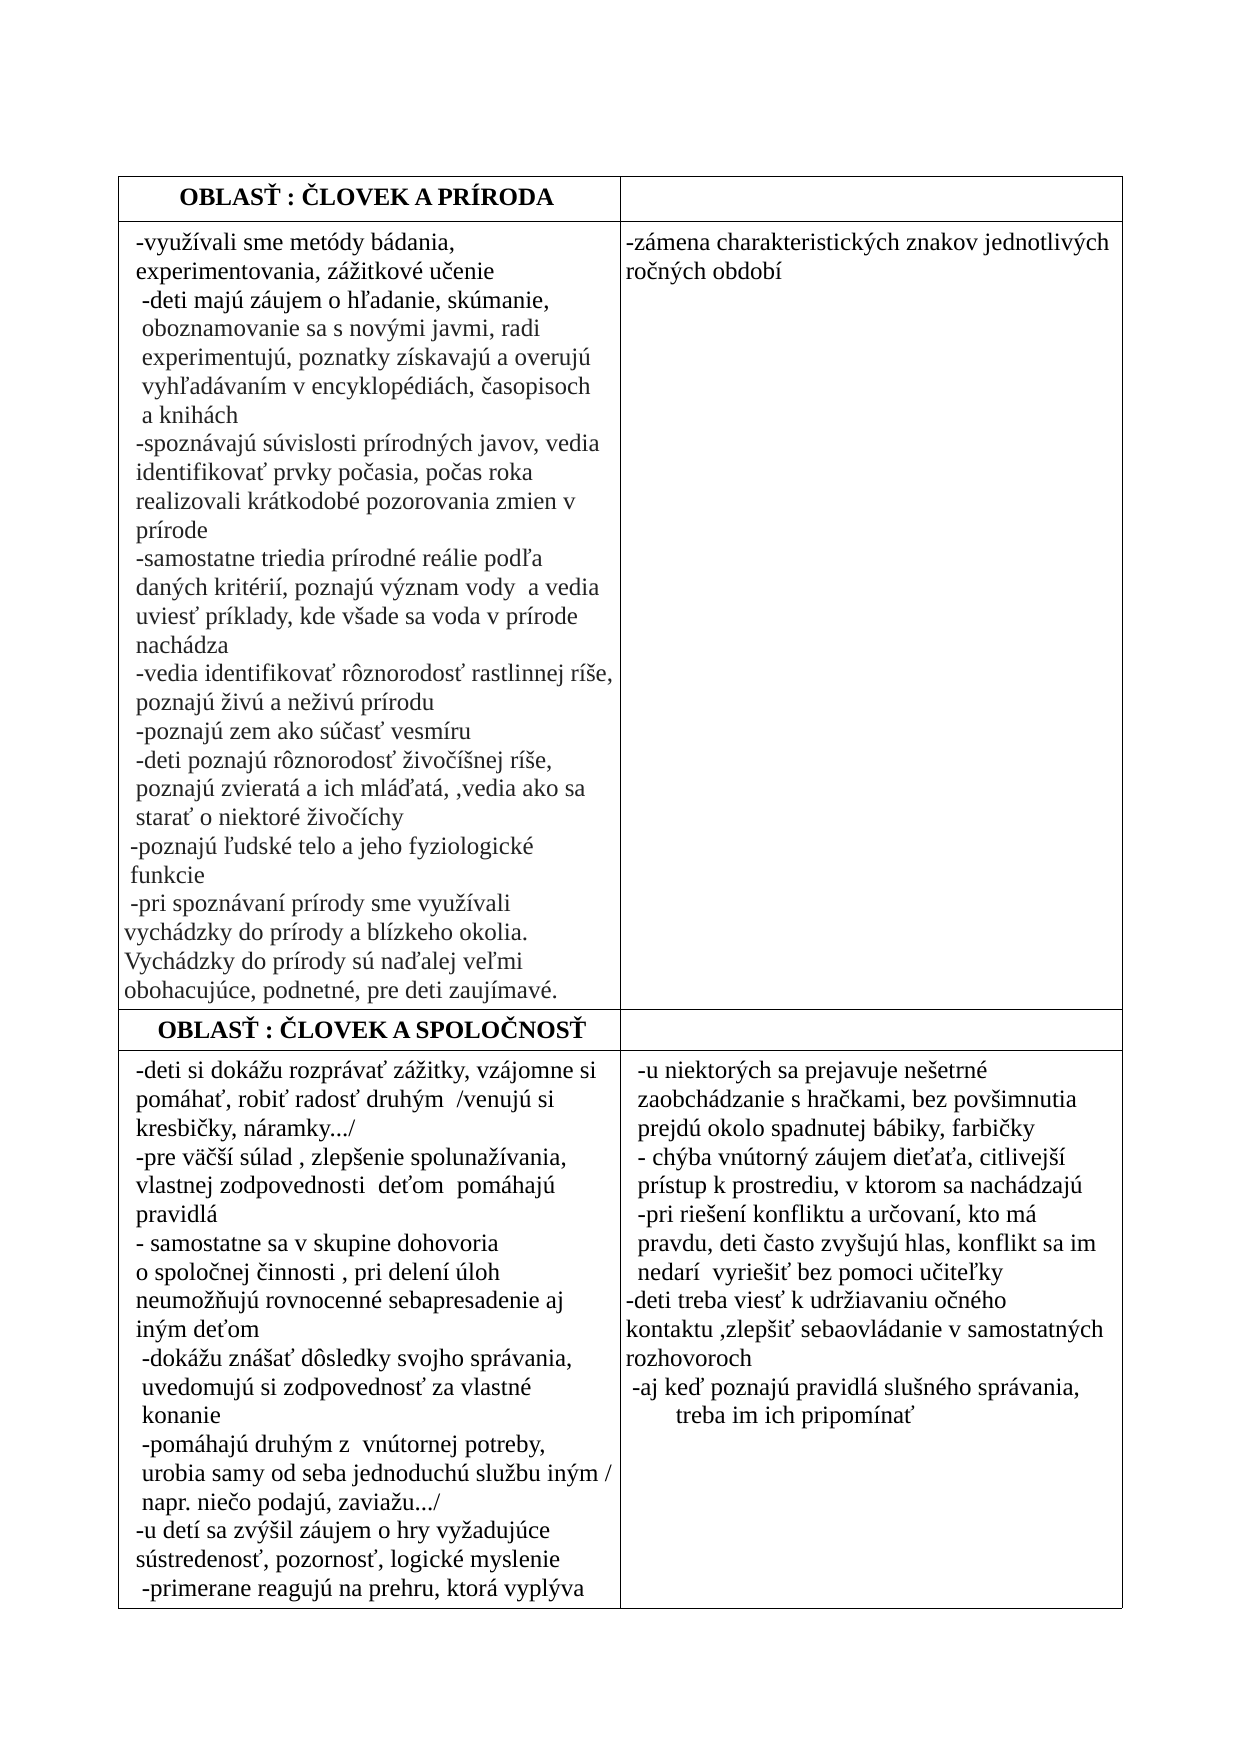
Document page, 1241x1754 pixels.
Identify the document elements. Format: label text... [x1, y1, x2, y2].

table_cell -u niektorých sa prejavuje nešetrné zaobchádzanie s hračkami, bez povšimnutia prejdú okolo spadnutej bábiky, farbičky - chýba vnútorný záujem dieťaťa, citlivejší prístup k prostrediu, v ktorom sa nachádzajú -pri riešení konfliktu a určovaní, kto má pravdu, deti často zvyšujú hlas, konflikt sa im nedarí vyriešiť bez pomoci učiteľky -deti treba viesť k udržiavaniu očného kontaktu ,zlepšiť sebaovládanie v samostatných rozhovoroch -aj keď poznajú pravidlá slušného správania, treba im ich pripomínať [621, 1051, 1122, 1607]
table_cell Oblasť : Človek a spoločnosť [119, 1010, 620, 1049]
table_cell [621, 177, 1122, 221]
table_cell Oblasť : Človek a príroda [119, 177, 620, 221]
table_cell [621, 1010, 1122, 1049]
table_cell -využívali sme metódy bádania, experimentovania, zážitkové učenie -deti majú záujem o hľadanie, skúmanie, oboznamovanie sa s novými javmi, radi experimentujú, poznatky získavajú a overujú vyhľadávaním v encyklopédiách, časopisoch a knihách -spoznávajú súvislosti prírodných javov, vedia identifikovať prvky počasia, počas roka realizovali krátkodobé pozorovania zmien v prírode -samostatne triedia prírodné reálie podľa daných kritérií, poznajú význam vody a vedia uviesť príklady, kde všade sa voda v prírode nachádza -vedia identifikovať rôznorodosť rastlinnej ríše, poznajú živú a neživú prírodu -poznajú zem ako súčasť vesmíru -deti poznajú rôznorodosť živočíšnej ríše, poznajú zvieratá a ich mláďatá, ,vedia ako sa starať o niektoré živočíchy -poznajú ľudské telo a jeho fyziologické funkcie -pri spoznávaní prírody sme využívali vychádzky do prírody a blízkeho okolia. Vychádzky do prírody sú naďalej veľmi obohacujúce, podnetné, pre deti zaujímavé. [119, 222, 620, 1009]
table_cell -zámena charakteristických znakov jednotlivých ročných období [621, 222, 1122, 1009]
table_cell -deti si dokážu rozprávať zážitky, vzájomne si pomáhať, robiť radosť druhým /venujú si kresbičky, náramky.../ -pre väčší súlad , zlepšenie spolunažívania, vlastnej zodpovednosti deťom pomáhajú pravidlá - samostatne sa v skupine dohovoria o spoločnej činnosti , pri delení úloh neumožňujú rovnocenné sebapresadenie aj iným deťom -dokážu znášať dôsledky svojho správania, uvedomujú si zodpovednosť za vlastné konanie -pomáhajú druhým z vnútornej potreby, urobia samy od seba jednoduchú službu iným / napr. niečo podajú, zaviažu.../ -u detí sa zvýšil záujem o hry vyžadujúce sústredenosť, pozornosť, logické myslenie -primerane reagujú na prehru, ktorá vyplýva [119, 1051, 620, 1607]
